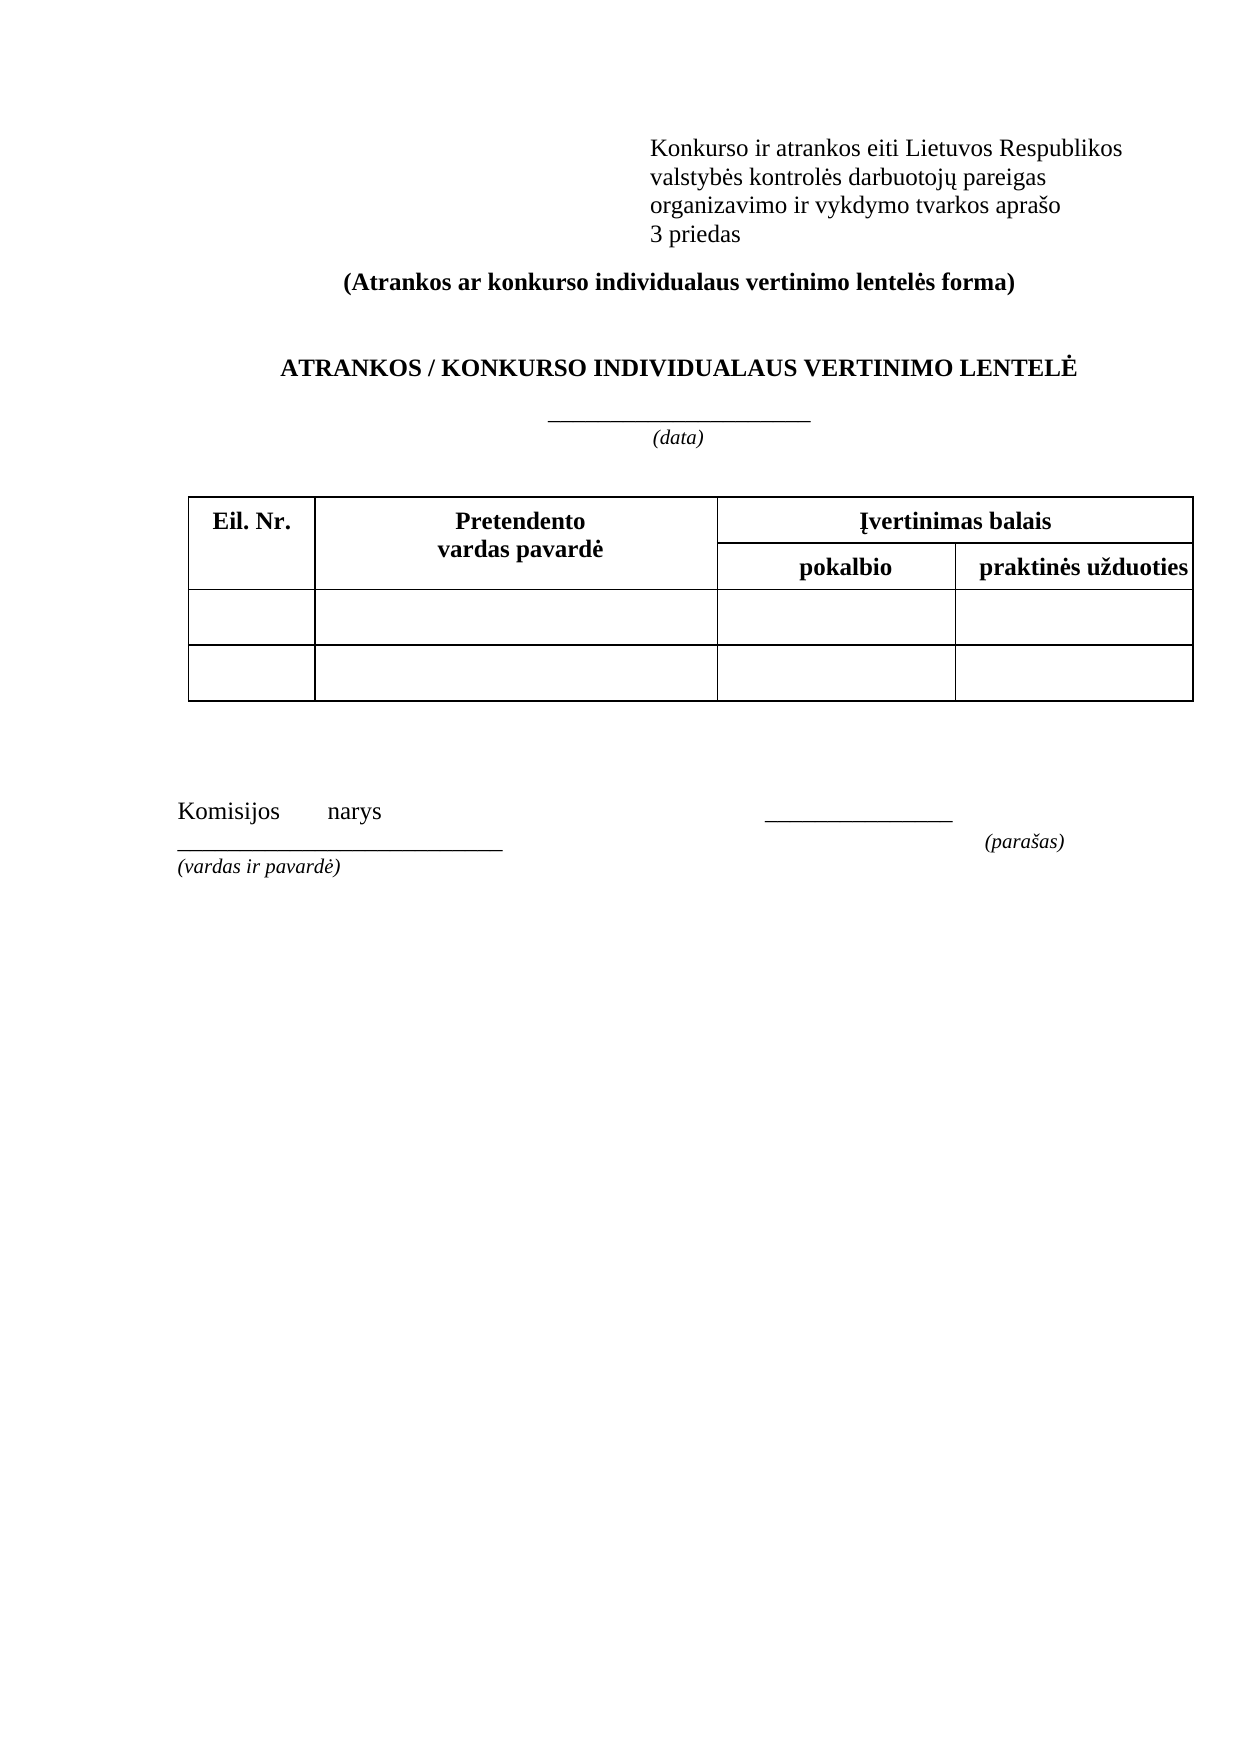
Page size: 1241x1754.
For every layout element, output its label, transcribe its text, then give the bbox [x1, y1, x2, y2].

text Konkurso ir atrankos eiti Lietuvos Respublikos [650, 133, 1181, 162]
table_header Pretendento vardas pavardė [316, 498, 717, 588]
text (Atrankos ar konkurso individualaus vertinimo lentelės forma) [177, 267, 1181, 295]
table_cell [189, 646, 314, 700]
text 3 priedas [650, 219, 1181, 248]
table_cell [718, 590, 955, 644]
table_header Eil. Nr. [189, 498, 314, 588]
table_cell praktinės užduoties [956, 544, 1192, 588]
text ATRANKOS / KONKURSO INDIVIDUALAUS VERTINIMO LENTELĖ [177, 353, 1181, 382]
text valstybės kontrolės darbuotojų pareigas [650, 162, 1181, 190]
table_cell [956, 590, 1192, 644]
table_cell [316, 646, 717, 700]
table_header Įvertinimas balais [718, 498, 1192, 542]
text organizavimo ir vykdymo tvarkos aprašo [650, 190, 1181, 219]
table_cell [718, 646, 955, 700]
text _____________________ [177, 396, 1181, 425]
text (data) [177, 425, 1181, 449]
table_cell [956, 646, 1192, 700]
table_cell [189, 590, 314, 644]
table_cell pokalbio [718, 544, 955, 588]
table_cell [316, 590, 717, 644]
text Komisijos narys _______________ __________________________ (parašas) (vardas ir pavardė) [177, 796, 1181, 878]
